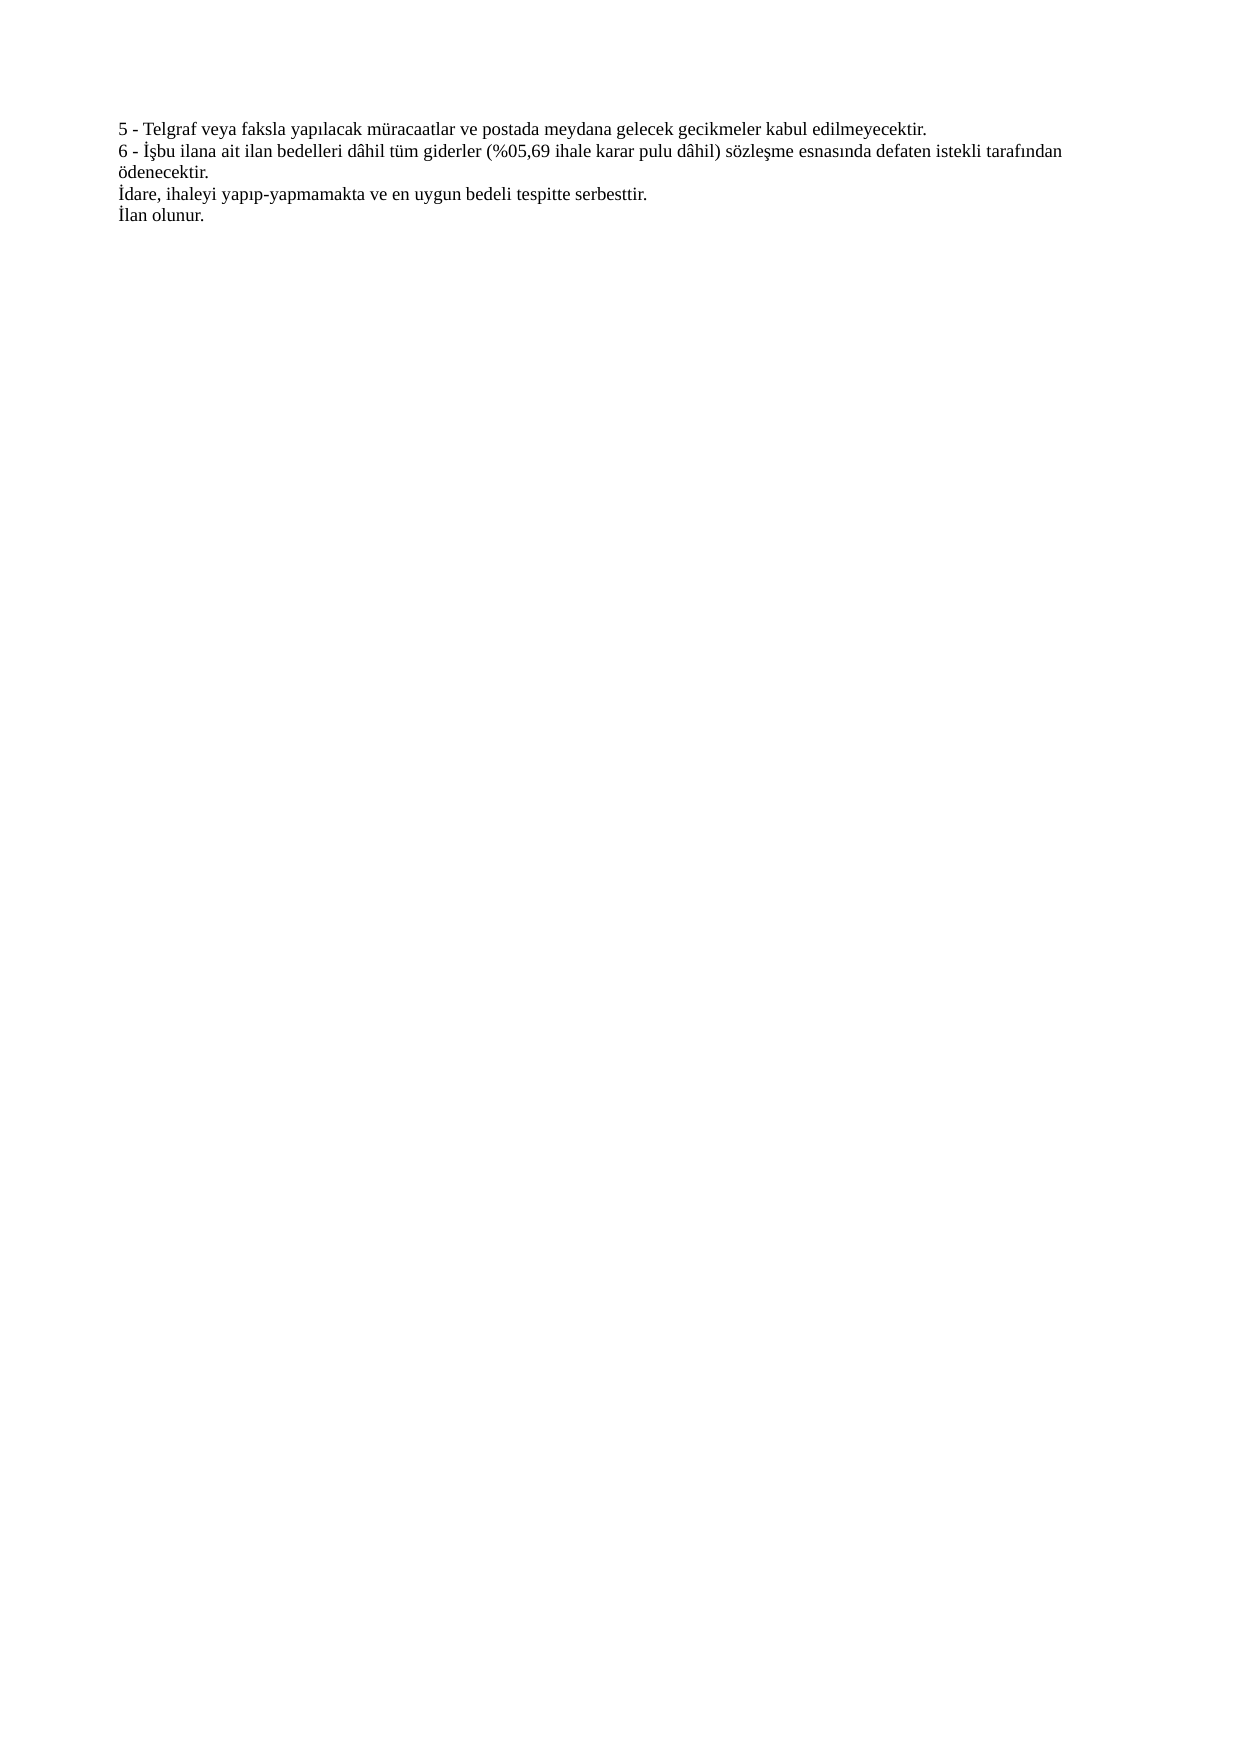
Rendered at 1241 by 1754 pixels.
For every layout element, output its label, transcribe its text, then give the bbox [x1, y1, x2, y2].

text 5 - Telgraf veya faksla yapılacak müracaatlar ve postada meydana gelecek gecikmeler kabul edilmeyecektir. [118, 118, 1122, 140]
text İdare, ihaleyi yapıp-yapmamakta ve en uygun bedeli tespitte serbesttir. [118, 183, 1122, 204]
text 6 - İşbu ilana ait ilan bedelleri dâhil tüm giderler (%05,69 ihale karar pulu dâhil) sözleşme esnasında defaten istekli tarafından ödenecektir. [118, 140, 1122, 183]
text İlan olunur. [118, 204, 1122, 226]
